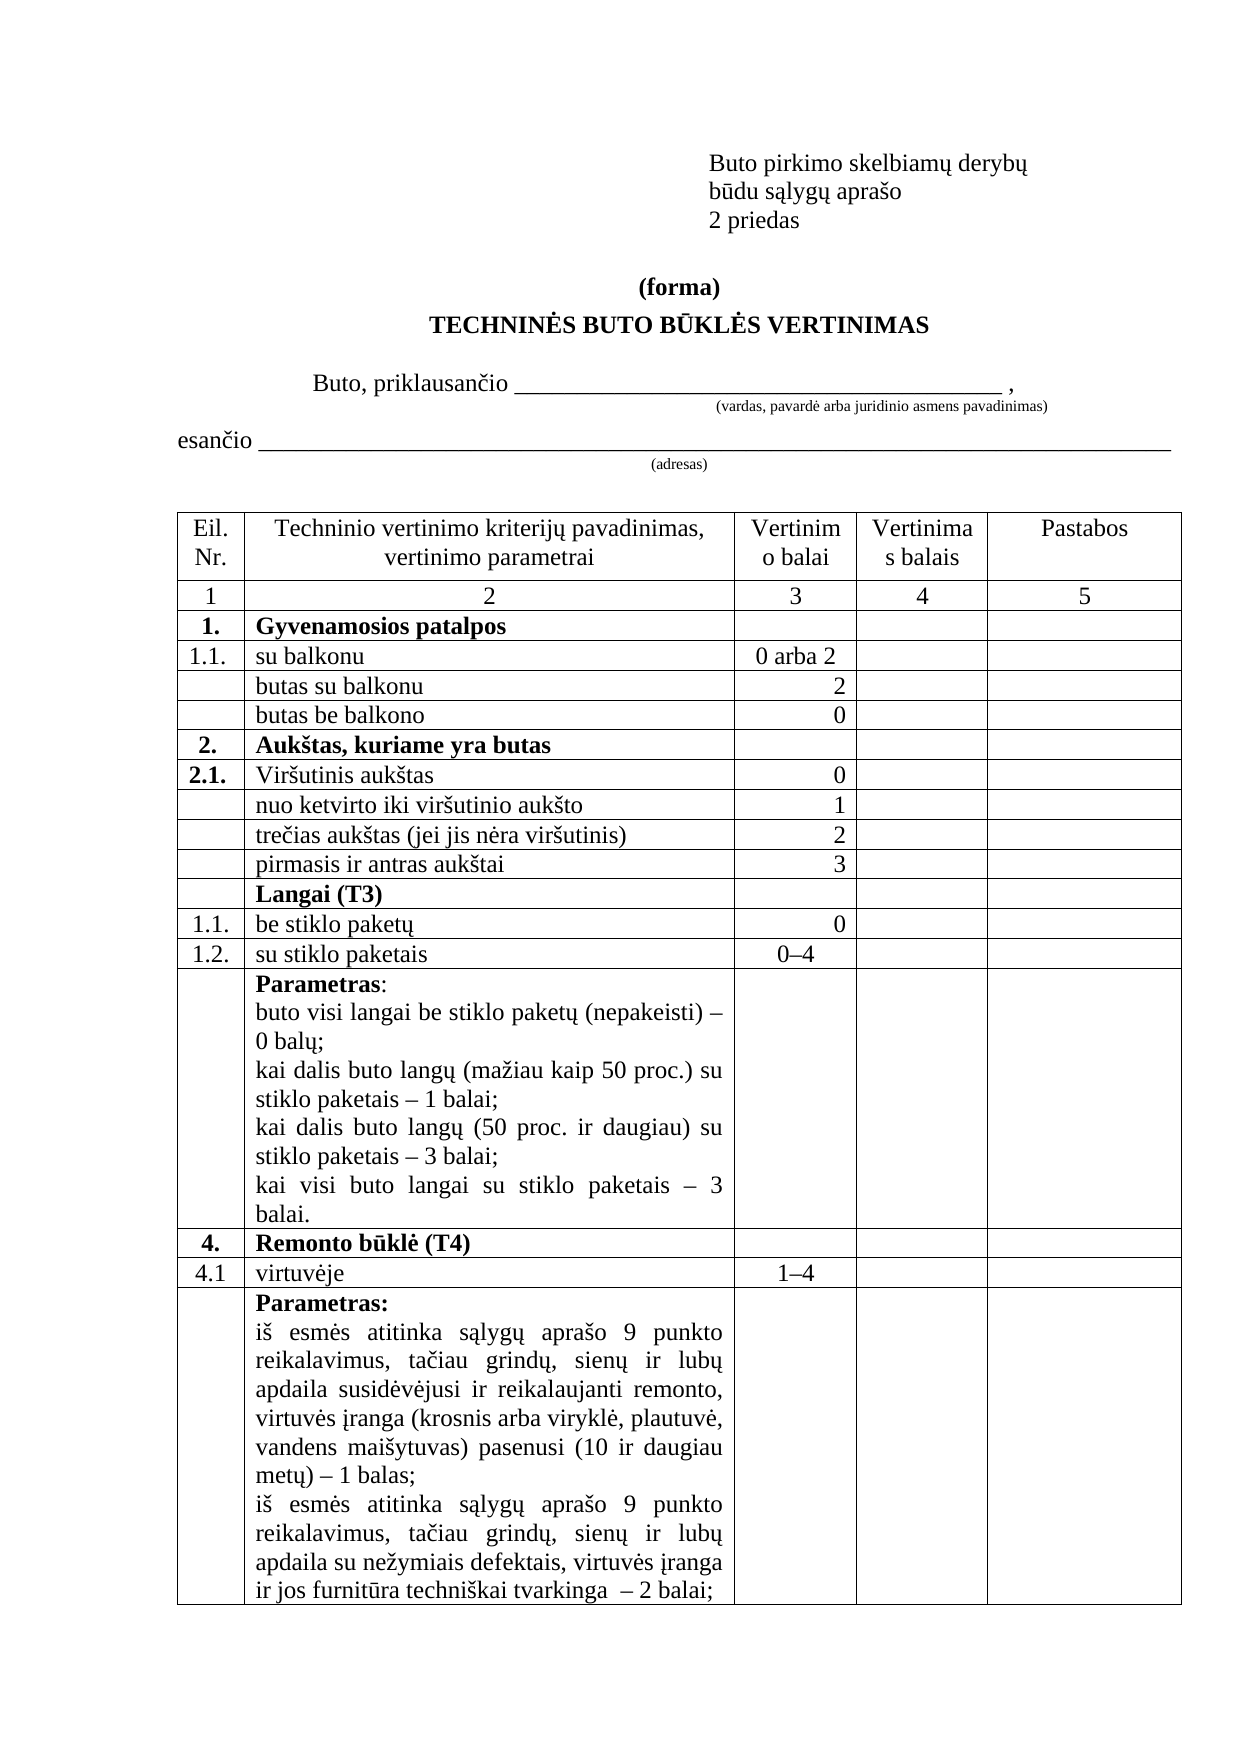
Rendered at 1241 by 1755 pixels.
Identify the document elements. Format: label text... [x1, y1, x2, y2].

table_cell 1.2. [178, 939, 244, 968]
table_cell [178, 820, 244, 848]
table_cell [857, 879, 987, 908]
text 2 priedas [709, 205, 1181, 234]
table_cell Viršutinis aukštas [245, 760, 734, 789]
table_cell [988, 760, 1181, 789]
table_cell [857, 760, 987, 789]
table_cell [857, 850, 987, 878]
table_cell 2 [735, 820, 856, 848]
table_cell [988, 909, 1181, 938]
text (forma) [177, 272, 1181, 301]
table_cell nuo ketvirto iki viršutinio aukšto [245, 790, 734, 819]
table_cell [988, 850, 1181, 878]
table_cell [988, 1288, 1181, 1604]
text esančio _________________________________________________________________________ [177, 426, 1181, 454]
table_cell 2 [245, 581, 734, 610]
table_header Vertinimas balais [857, 513, 987, 580]
table_cell butas su balkonu [245, 671, 734, 699]
table_cell [857, 611, 987, 640]
table_header Eil. Nr. [178, 513, 244, 580]
table_header Vertinimo balai [735, 513, 856, 580]
table_cell [735, 611, 856, 640]
table_cell su balkonu [245, 641, 734, 670]
table_cell [735, 1288, 856, 1604]
table_cell [735, 879, 856, 908]
table_cell [857, 790, 987, 819]
table_cell [857, 641, 987, 670]
table_cell [857, 1229, 987, 1257]
table_cell [988, 671, 1181, 699]
table_cell Parametras: iš esmės atitinka sąlygų aprašo 9 punkto reikalavimus, tačiau grindų, sienų ir lubų apdaila susidėvėjusi ir reikalaujanti remonto, virtuvės įranga (krosnis arba viryklė, plautuvė, vandens maišytuvas) pasenusi (10 ir daugiau metų) – 1 balas; iš esmės atitinka sąlygų aprašo 9 punkto reikalavimus, tačiau grindų, sienų ir lubų apdaila su nežymiais defektais, virtuvės įranga ir jos furnitūra techniškai tvarkinga – 2 balai; [245, 1288, 734, 1604]
table_cell [178, 1288, 244, 1604]
table_cell [857, 969, 987, 1227]
table_cell 2 [735, 671, 856, 699]
table_cell 2. [178, 730, 244, 759]
table_cell [988, 641, 1181, 670]
table_cell [988, 969, 1181, 1227]
text Buto pirkimo skelbiamų derybų [709, 148, 1181, 176]
table_cell pirmasis ir antras aukštai [245, 850, 734, 878]
table_cell 0 [735, 909, 856, 938]
table_cell Langai (T3) [245, 879, 734, 908]
table_cell [988, 730, 1181, 759]
table_cell [178, 850, 244, 878]
table_cell 4 [857, 581, 987, 610]
table_cell [857, 909, 987, 938]
table_cell [988, 939, 1181, 968]
text (adresas) [177, 454, 1181, 483]
table_cell 0 [735, 760, 856, 789]
table_cell su stiklo paketais [245, 939, 734, 968]
table_cell 3 [735, 850, 856, 878]
table_cell [857, 1258, 987, 1287]
table_cell 5 [988, 581, 1181, 610]
text TECHNINĖS BUTO BŪKLĖS VERTINIMAS [177, 311, 1181, 339]
table_cell 1 [735, 790, 856, 819]
table_cell [735, 969, 856, 1227]
table_cell [735, 1229, 856, 1257]
table_cell [178, 879, 244, 908]
table_cell [857, 939, 987, 968]
table_cell [988, 701, 1181, 729]
table_cell [735, 730, 856, 759]
table_cell [857, 671, 987, 699]
table_cell Gyvenamosios patalpos [245, 611, 734, 640]
table_cell 1.1. [178, 909, 244, 938]
table_cell trečias aukštas (jei jis nėra viršutinis) [245, 820, 734, 848]
table_cell [178, 790, 244, 819]
table_cell [988, 1229, 1181, 1257]
table_cell 0 arba 2 [735, 641, 856, 670]
text Buto, priklausančio _______________________________________ , [177, 368, 1181, 397]
table_cell 4. [178, 1229, 244, 1257]
table_cell be stiklo paketų [245, 909, 734, 938]
table_cell 0–4 [735, 939, 856, 968]
table_cell 1–4 [735, 1258, 856, 1287]
table_cell [988, 1258, 1181, 1287]
table_header Pastabos [988, 513, 1181, 580]
table_cell [178, 701, 244, 729]
table_cell 1 [178, 581, 244, 610]
table_cell 0 [735, 701, 856, 729]
table_cell 1. [178, 611, 244, 640]
table_cell 1.1. [178, 641, 244, 670]
table_cell [178, 969, 244, 1227]
table_cell Remonto būklė (T4) [245, 1229, 734, 1257]
table_cell Parametras: buto visi langai be stiklo paketų (nepakeisti) – 0 balų; kai dalis buto langų (mažiau kaip 50 proc.) su stiklo paketais – 1 balai; kai dalis buto langų (50 proc. ir daugiau) su stiklo paketais – 3 balai; kai visi buto langai su stiklo paketais – 3 balai. [245, 969, 734, 1227]
table_cell [178, 671, 244, 699]
table_cell [857, 820, 987, 848]
table_cell 3 [735, 581, 856, 610]
text būdu sąlygų aprašo [709, 176, 1181, 205]
table_cell [988, 790, 1181, 819]
table_cell [857, 1288, 987, 1604]
table_cell butas be balkono [245, 701, 734, 729]
text (vardas, pavardė arba juridinio asmens pavadinimas) [447, 397, 1181, 426]
table_cell Aukštas, kuriame yra butas [245, 730, 734, 759]
table_cell virtuvėje [245, 1258, 734, 1287]
table_cell [988, 611, 1181, 640]
table_cell [988, 820, 1181, 848]
table_cell 4.1 [178, 1258, 244, 1287]
table_header Techninio vertinimo kriterijų pavadinimas, vertinimo parametrai [245, 513, 734, 580]
table_cell [857, 730, 987, 759]
table_cell [857, 701, 987, 729]
table_cell 2.1. [178, 760, 244, 789]
table_cell [988, 879, 1181, 908]
